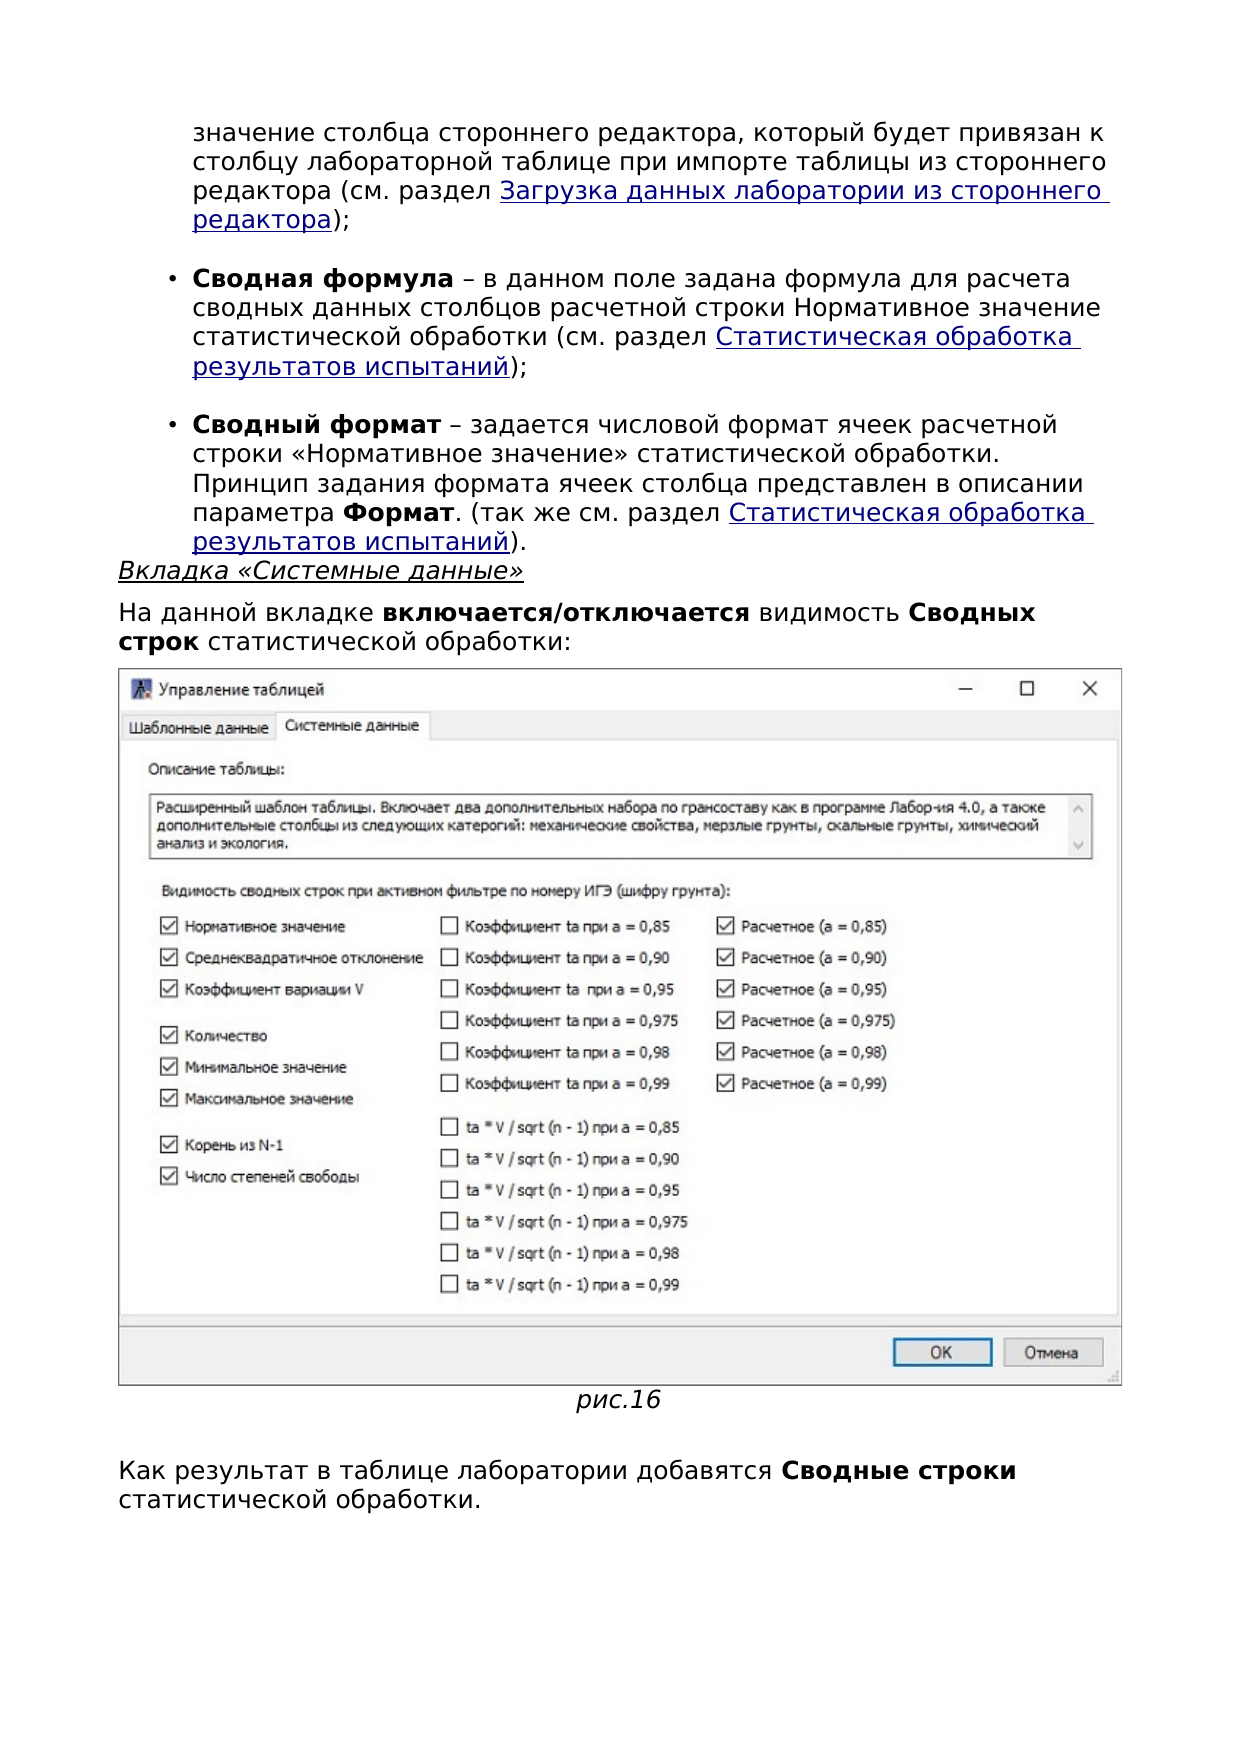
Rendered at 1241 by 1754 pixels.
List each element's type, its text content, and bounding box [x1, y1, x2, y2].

text На данной вкладке включается/отключается видимость Сводных строк статистической обработки: [118, 598, 1122, 656]
text Как результат в таблице лаборатории добавятся Сводные строки статистической обработки. [118, 1456, 1122, 1514]
list Сводный формат – задается числовой формат ячеек расчетной строки «Нормативное значение» статистической обработки. Принцип задания формата ячеек столбца представлен в описании параметра Формат. (так же см. раздел Статистическая обработка результатов испытаний). [177, 410, 1122, 556]
picture [118, 668, 1123, 1386]
list значение столбца стороннего редактора, который будет привязан к столбцу лабораторной таблице при импорте таблицы из стороннего редактора (см. раздел Загрузка данных лаборатории из стороннего редактора); [177, 118, 1122, 235]
text рис.16 [118, 1386, 1122, 1414]
list Сводная формула – в данном поле задана формула для расчета сводных данных столбцов расчетной строки Нормативное значение статистической обработки (см. раздел Статистическая обработка результатов испытаний); [177, 264, 1122, 381]
text Вкладка «Системные данные» [118, 556, 1122, 585]
